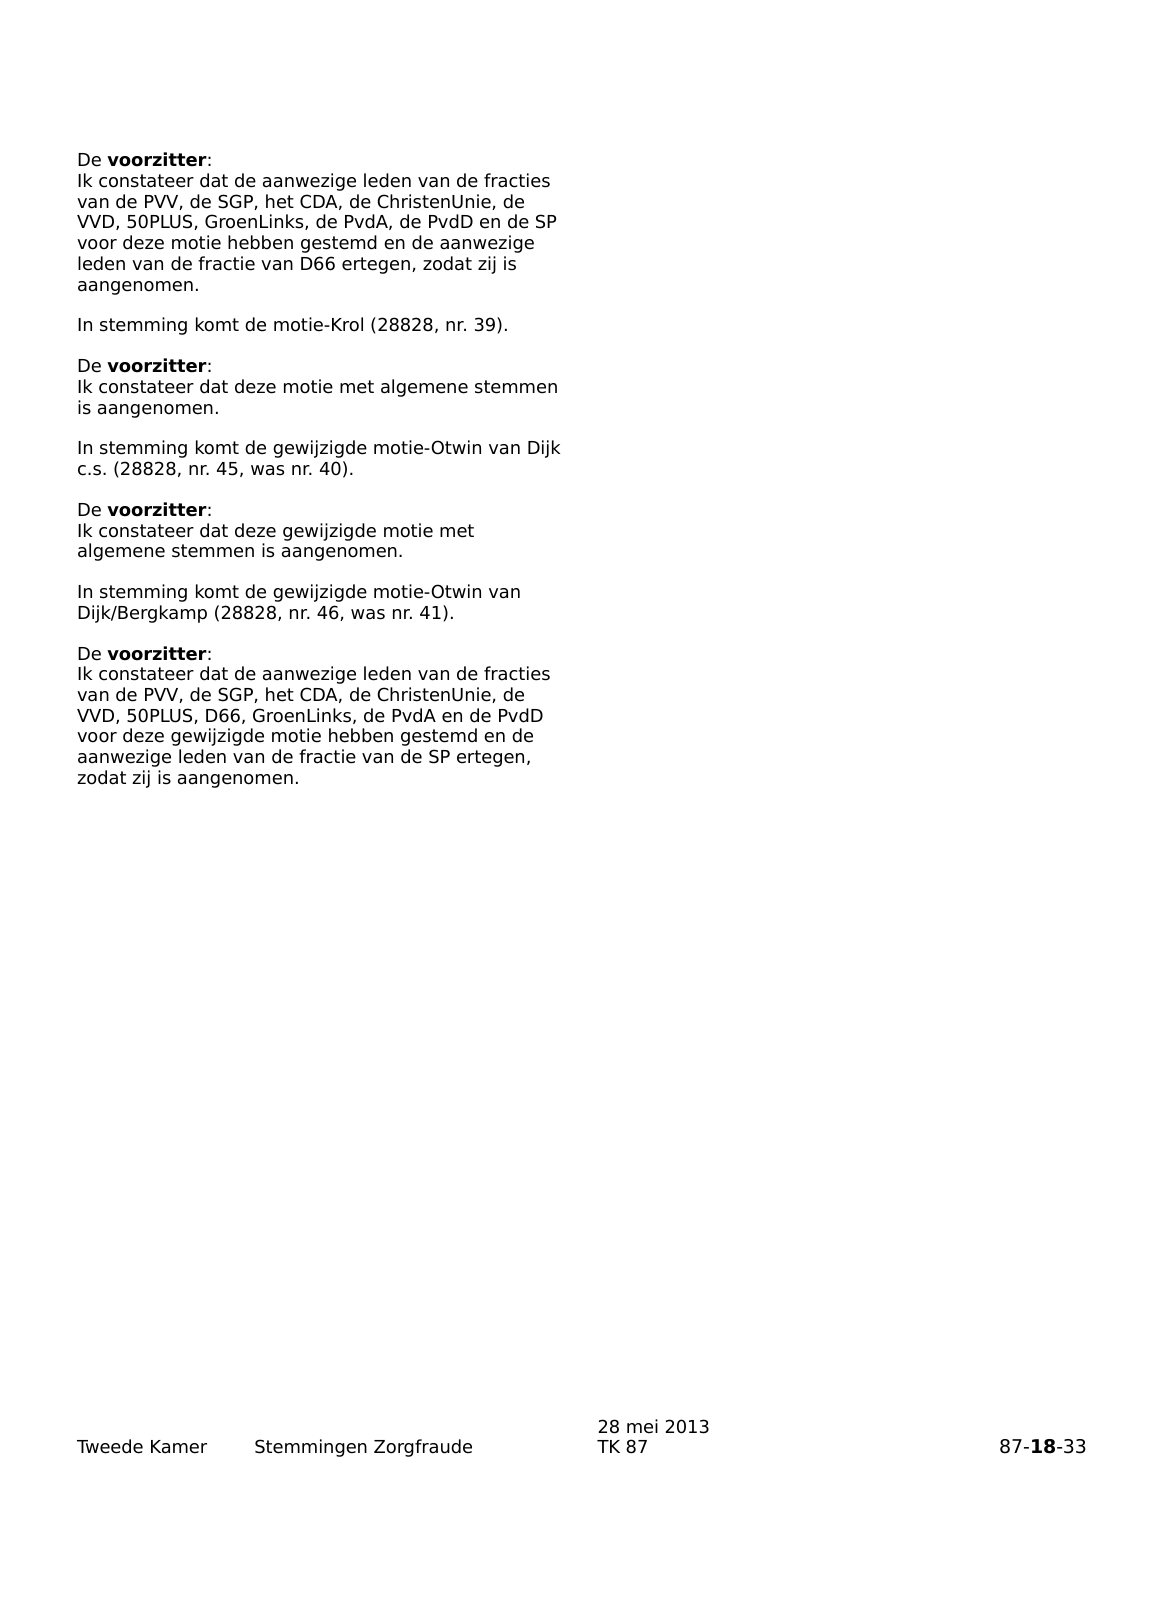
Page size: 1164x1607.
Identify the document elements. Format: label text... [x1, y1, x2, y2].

text Ik constateer dat deze motie met algemene stemmen is aangenomen. [77, 377, 567, 418]
text In stemming komt de motie-Krol (28828, nr. 39). [77, 315, 567, 336]
text De voorzitter: [77, 643, 567, 664]
text De voorzitter: [77, 356, 567, 377]
text De voorzitter: [77, 500, 567, 520]
text Ik constateer dat de aanwezige leden van de fracties van de PVV, de SGP, het CDA, de ChristenUnie, de VVD, 50PLUS, GroenLinks, de PvdA, de PvdD en de SP voor deze motie hebben gestemd en de aanwezige leden van de fractie van D66 ertegen, zodat zij is aangenomen. [77, 171, 567, 295]
text In stemming komt de gewijzigde motie-Otwin van Dijk c.s. (28828, nr. 45, was nr. 40). [77, 438, 567, 480]
text Ik constateer dat deze gewijzigde motie met algemene stemmen is aangenomen. [77, 520, 567, 562]
text De voorzitter: [77, 150, 567, 171]
text In stemming komt de gewijzigde motie-Otwin van Dijk/Bergkamp (28828, nr. 46, was nr. 41). [77, 582, 567, 623]
text Ik constateer dat de aanwezige leden van de fracties van de PVV, de SGP, het CDA, de ChristenUnie, de VVD, 50PLUS, D66, GroenLinks, de PvdA en de PvdD voor deze gewijzigde motie hebben gestemd en de aanwezige leden van de fractie van de SP ertegen, zodat zij is aangenomen. [77, 664, 567, 788]
